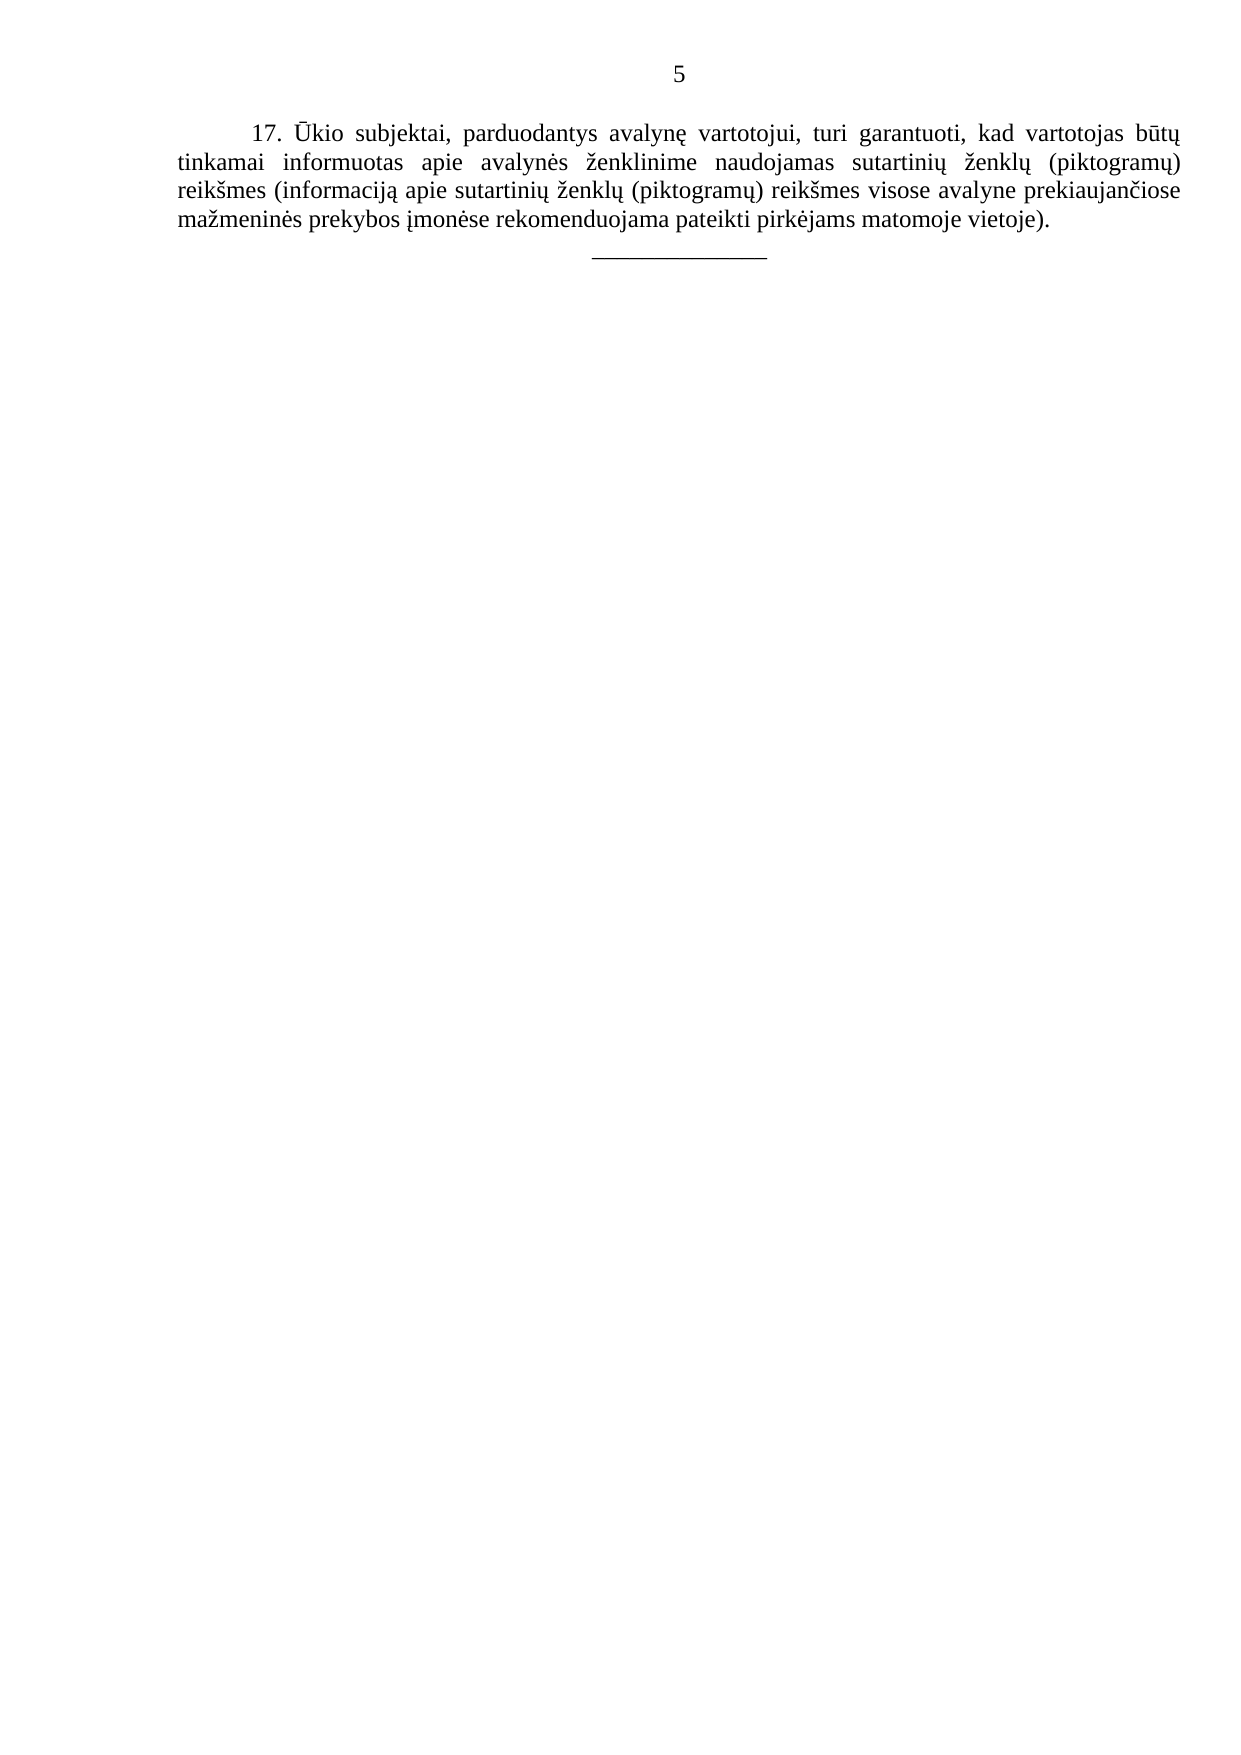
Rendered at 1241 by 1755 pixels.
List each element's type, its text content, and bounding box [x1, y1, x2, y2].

text ______________ [177, 233, 1181, 262]
text 17. Ūkio subjektai, parduodantys avalynę vartotojui, turi garantuoti, kad vartotojas būtų tinkamai informuotas apie avalynės ženklinime naudojamas sutartinių ženklų (piktogramų) reikšmes (informaciją apie sutartinių ženklų (piktogramų) reikšmes visose avalyne prekiaujančiose mažmeninės prekybos įmonėse rekomenduojama pateikti pirkėjams matomoje vietoje). [177, 118, 1181, 233]
